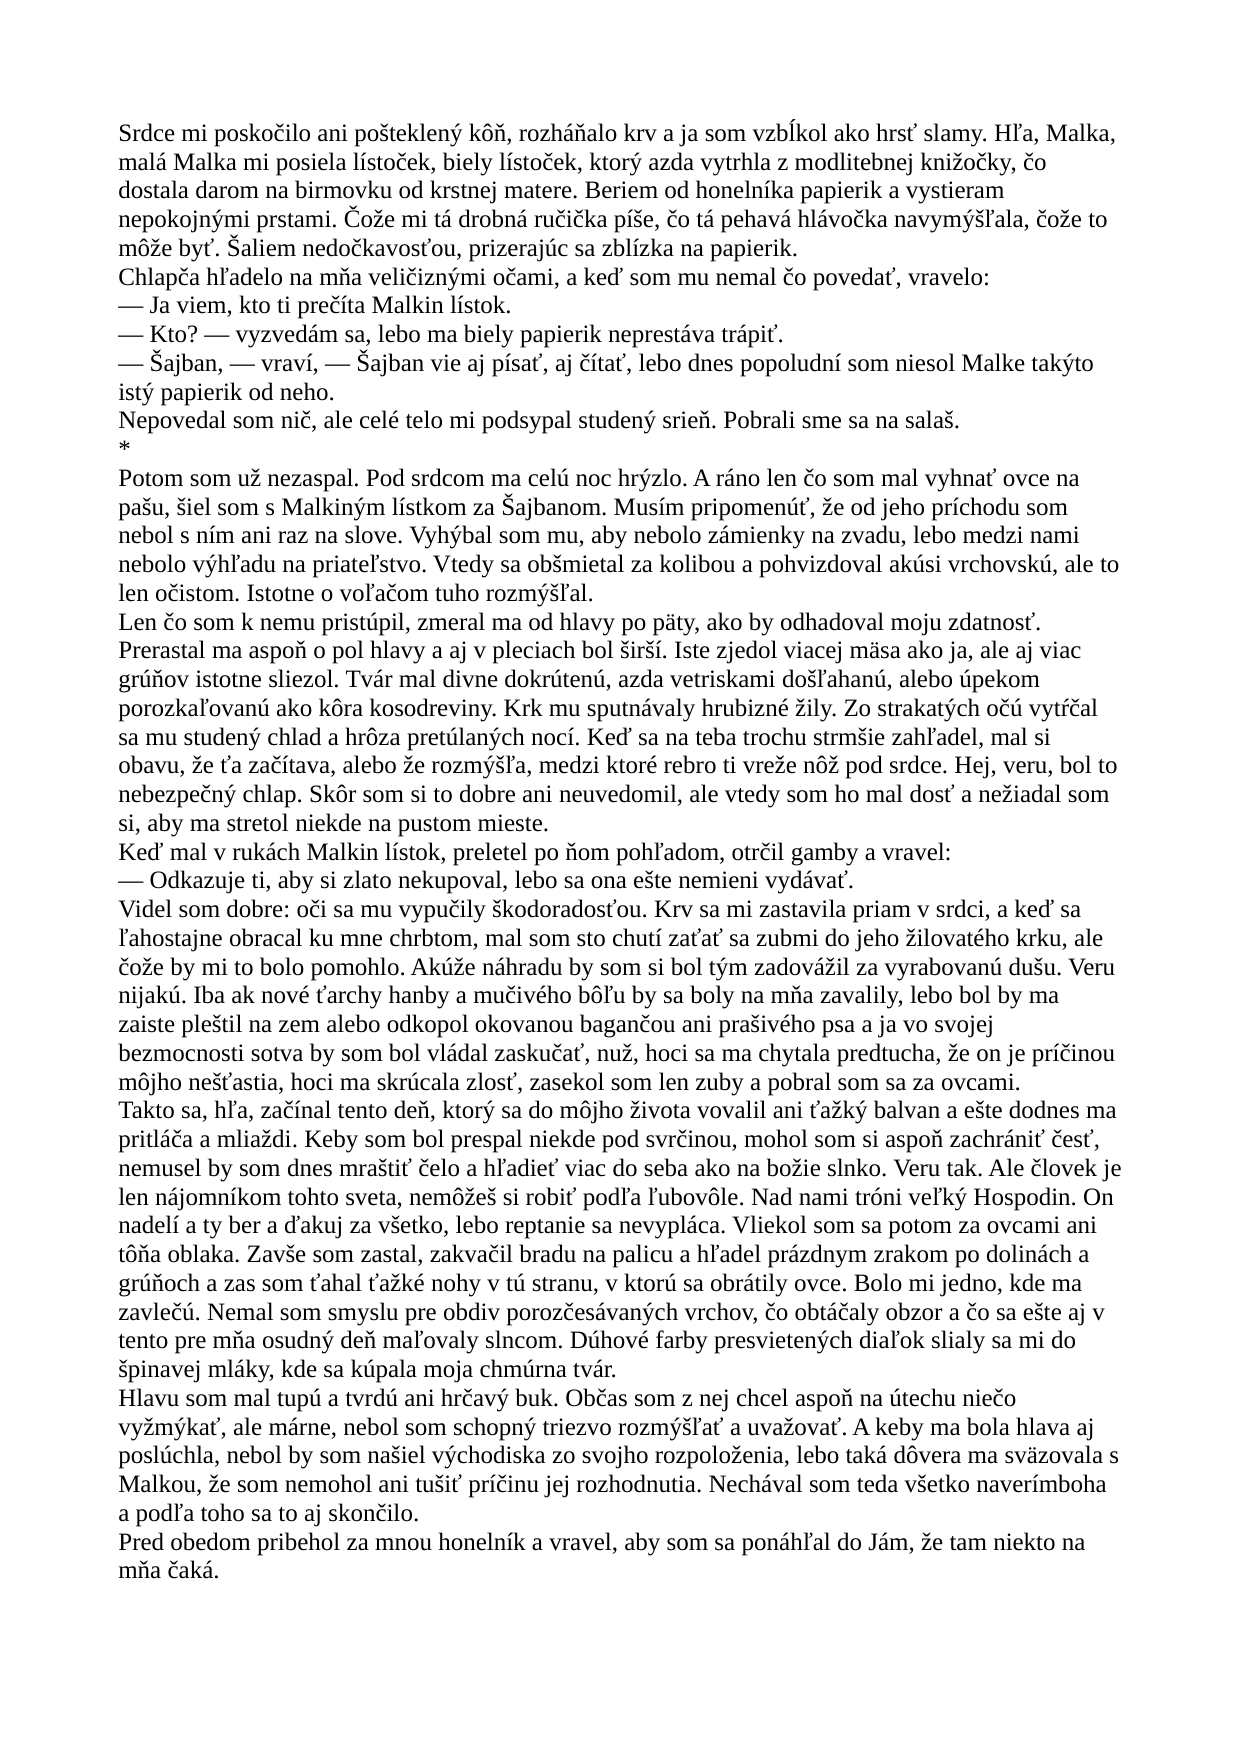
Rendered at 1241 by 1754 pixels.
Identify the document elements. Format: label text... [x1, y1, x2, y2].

text * [118, 434, 1122, 463]
text Srdce mi poskočilo ani pošteklený kôň, rozháňalo krv a ja som vzbĺkol ako hrsť slamy. Hľa, Malka, malá Malka mi posiela lístoček, biely lístoček, ktorý azda vytrhla z modlitebnej knižočky, čo dostala darom na birmovku od krstnej matere. Beriem od honelníka papierik a vystieram nepokojnými prstami. Čože mi tá drobná ručička píše, čo tá pehavá hlávočka navymýšľala, čože to môže byť. Šaliem nedočkavosťou, prizerajúc sa zblízka na papierik. [118, 118, 1122, 262]
text Potom som už nezaspal. Pod srdcom ma celú noc hrýzlo. A ráno len čo som mal vyhnať ovce na pašu, šiel som s Malkiným lístkom za Šajbanom. Musím pripomenúť, že od jeho príchodu som nebol s ním ani raz na slove. Vyhýbal som mu, aby nebolo zámienky na zvadu, lebo medzi nami nebolo výhľadu na priateľstvo. Vtedy sa obšmietal za kolibou a pohvizdoval akúsi vrchovskú, ale to len očistom. Istotne o voľačom tuho rozmýšľal. [118, 463, 1122, 607]
text Videl som dobre: oči sa mu vypučily škodoradosťou. Krv sa mi zastavila priam v srdci, a keď sa ľahostajne obracal ku mne chrbtom, mal som sto chutí zaťať sa zubmi do jeho žilovatého krku, ale čože by mi to bolo pomohlo. Akúže náhradu by som si bol tým zadovážil za vyrabovanú dušu. Veru nijakú. Iba ak nové ťarchy hanby a mučivého bôľu by sa boly na mňa zavalily, lebo bol by ma zaiste pleštil na zem alebo odkopol okovanou bagančou ani prašivého psa a ja vo svojej bezmocnosti sotva by som bol vládal zaskučať, nuž, hoci sa ma chytala predtucha, že on je príčinou môjho nešťastia, hoci ma skrúcala zlosť, zasekol som len zuby a pobral som sa za ovcami. [118, 894, 1122, 1096]
text Chlapča hľadelo na mňa veličiznými očami, a keď som mu nemal čo povedať, vravelo: [118, 262, 1122, 291]
text — Šajban, — vraví, — Šajban vie aj písať, aj čítať, lebo dnes popoludní som niesol Malke takýto istý papierik od neho. [118, 348, 1122, 406]
text Takto sa, hľa, začínal tento deň, ktorý sa do môjho života vovalil ani ťažký balvan a ešte dodnes ma pritláča a mliaždi. Keby som bol prespal niekde pod svrčinou, mohol som si aspoň zachrániť česť, nemusel by som dnes mraštiť čelo a hľadieť viac do seba ako na božie slnko. Veru tak. Ale človek je len nájomníkom tohto sveta, nemôžeš si robiť podľa ľubovôle. Nad nami tróni veľký Hospodin. On nadelí a ty ber a ďakuj za všetko, lebo reptanie sa nevypláca. Vliekol som sa potom za ovcami ani tôňa oblaka. Zavše som zastal, zakvačil bradu na palicu a hľadel prázdnym zrakom po dolinách a grúňoch a zas som ťahal ťažké nohy v tú stranu, v ktorú sa obrátily ovce. Bolo mi jedno, kde ma zavlečú. Nemal som smyslu pre obdiv porozčesávaných vrchov, čo obtáčaly obzor a čo sa ešte aj v tento pre mňa osudný deň maľovaly slncom. Dúhové farby presvietených diaľok slialy sa mi do špinavej mláky, kde sa kúpala moja chmúrna tvár. [118, 1096, 1122, 1383]
text Keď mal v rukách Malkin lístok, preletel po ňom pohľadom, otrčil gamby a vravel: [118, 837, 1122, 866]
text — Ja viem, kto ti prečíta Malkin lístok. [118, 291, 1122, 319]
text Hlavu som mal tupú a tvrdú ani hrčavý buk. Občas som z nej chcel aspoň na útechu niečo vyžmýkať, ale márne, nebol som schopný triezvo rozmýšľať a uvažovať. A keby ma bola hlava aj poslúchla, nebol by som našiel východiska zo svojho rozpoloženia, lebo taká dôvera ma sväzovala s Malkou, že som nemohol ani tušiť príčinu jej rozhodnutia. Nechával som teda všetko naverímboha a podľa toho sa to aj skončilo. [118, 1383, 1122, 1527]
text — Odkazuje ti, aby si zlato nekupoval, lebo sa ona ešte nemieni vydávať. [118, 866, 1122, 894]
text — Kto? — vyzvedám sa, lebo ma biely papierik neprestáva trápiť. [118, 319, 1122, 348]
text Len čo som k nemu pristúpil, zmeral ma od hlavy po päty, ako by odhadoval moju zdatnosť. Prerastal ma aspoň o pol hlavy a aj v pleciach bol širší. Iste zjedol viacej mäsa ako ja, ale aj viac grúňov istotne sliezol. Tvár mal divne dokrútenú, azda vetriskami došľahanú, alebo úpekom porozkaľovanú ako kôra kosodreviny. Krk mu sputnávaly hrubizné žily. Zo strakatých očú vytŕčal sa mu studený chlad a hrôza pretúlaných nocí. Keď sa na teba trochu strmšie zahľadel, mal si obavu, že ťa začítava, alebo že rozmýšľa, medzi ktoré rebro ti vreže nôž pod srdce. Hej, veru, bol to nebezpečný chlap. Skôr som si to dobre ani neuvedomil, ale vtedy som ho mal dosť a nežiadal som si, aby ma stretol niekde na pustom mieste. [118, 607, 1122, 837]
text Pred obedom pribehol za mnou honelník a vravel, aby som sa ponáhľal do Jám, že tam niekto na mňa čaká. [118, 1527, 1122, 1584]
text Nepovedal som nič, ale celé telo mi podsypal studený srieň. Pobrali sme sa na salaš. [118, 406, 1122, 434]
